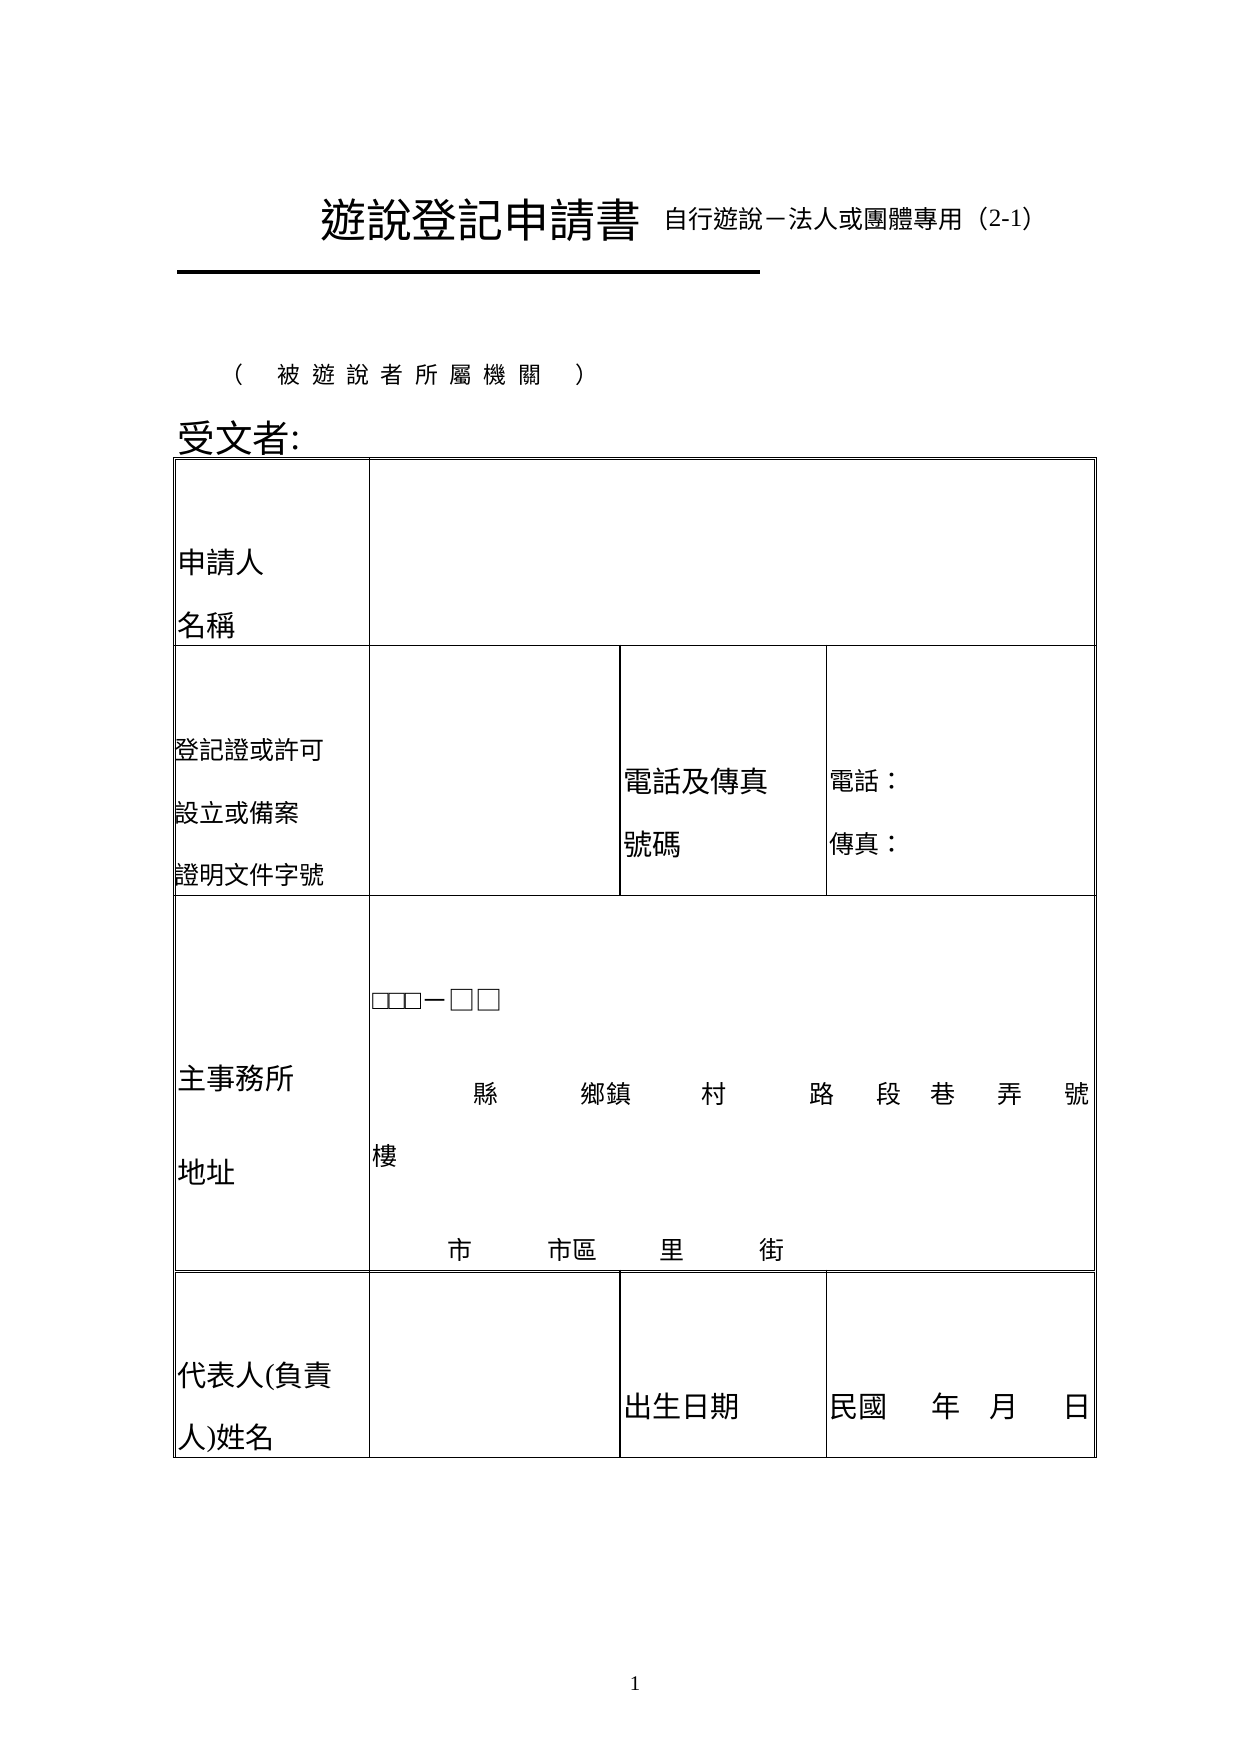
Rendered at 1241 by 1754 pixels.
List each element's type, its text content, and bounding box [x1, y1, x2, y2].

table_cell 電話及傳真 號碼 [621, 646, 826, 894]
table_cell 主事務所 地址 [176, 896, 369, 1269]
text 受文者: [177, 394, 1092, 457]
table_cell 電話： 傳真： [827, 646, 1094, 894]
text 遊說登記申請書 自行遊說－法人或團體專用（2-1） [91, 144, 1092, 269]
table_header （ 被 遊 說 者 所 屬 機 關 ） [177, 274, 760, 394]
table_cell [370, 646, 619, 894]
table_cell 民國 年 月 日 [827, 1273, 1094, 1457]
table_header 申請人 名稱 [176, 460, 369, 644]
table_cell □□□－□□ 縣 鄉鎮 村 路 段 巷 弄 號 樓 市 市區 里 街 [370, 896, 1094, 1269]
table_cell [370, 1273, 619, 1457]
table_cell 代表人(負責人)姓名 [176, 1273, 369, 1457]
table_cell 出生日期 [621, 1273, 826, 1457]
table_header [370, 460, 1094, 644]
table_cell 登記證或許可 設立或備案 證明文件字號 [176, 646, 369, 894]
